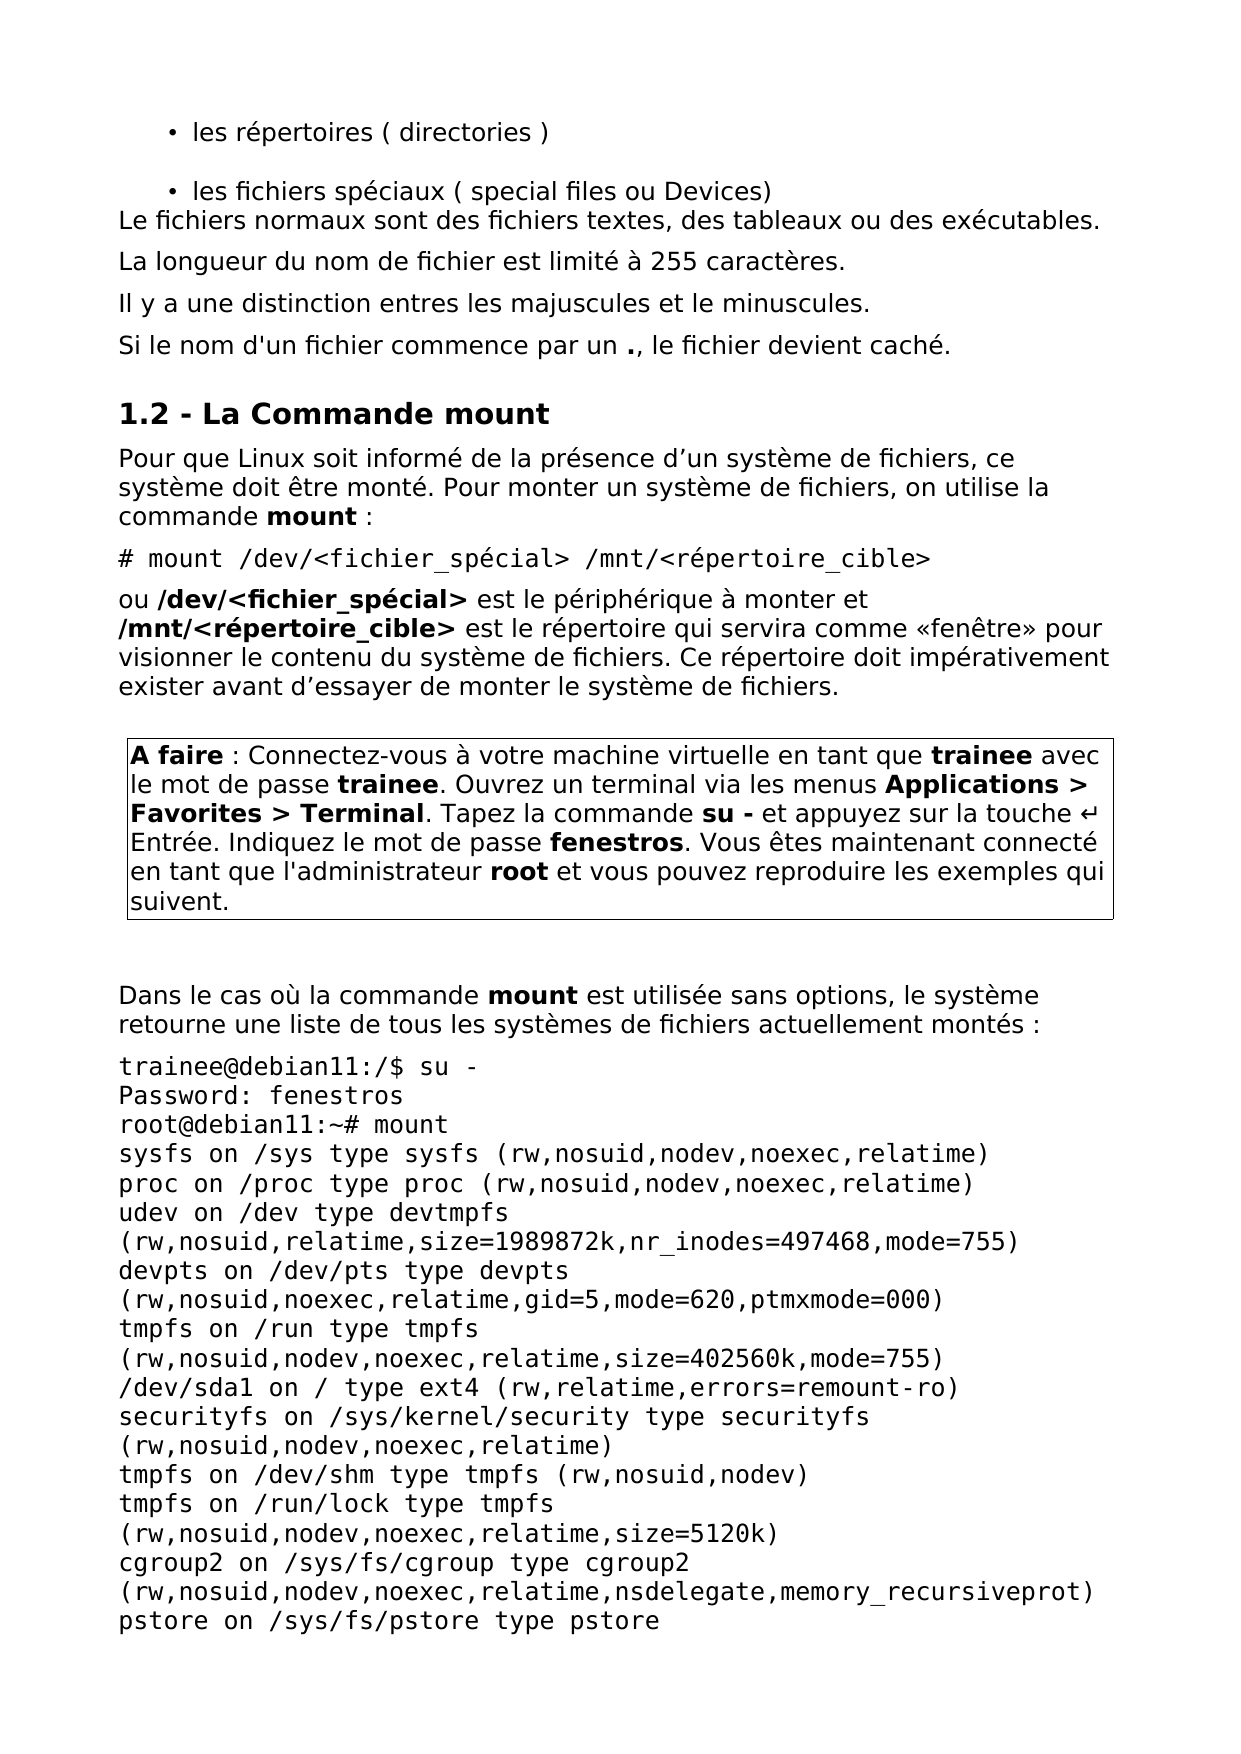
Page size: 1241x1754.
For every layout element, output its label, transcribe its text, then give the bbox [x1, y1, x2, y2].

text ou /dev/<fichier_spécial> est le périphérique à monter et /mnt/<répertoire_cible> est le répertoire qui servira comme «fenêtre» pour visionner le contenu du système de fichiers. Ce répertoire doit impérativement exister avant d’essayer de monter le système de fichiers. [118, 585, 1122, 702]
text Le fichiers normaux sont des fichiers textes, des tableaux ou des exécutables. [118, 206, 1122, 235]
text Si le nom d'un fichier commence par un ., le fichier devient caché. [118, 331, 1122, 360]
text Il y a une distinction entres les majuscules et le minuscules. [118, 289, 1122, 318]
text trainee@debian11:/$ su - Password: fenestros root@debian11:~# mount sysfs on /sys type sysfs (rw,nosuid,nodev,noexec,relatime) proc on /proc type proc (rw,nosuid,nodev,noexec,relatime) udev on /dev type devtmpfs (rw,nosuid,relatime,size=1989872k,nr_inodes=497468,mode=755) devpts on /dev/pts type devpts (rw,nosuid,noexec,relatime,gid=5,mode=620,ptmxmode=000) tmpfs on /run type tmpfs (rw,nosuid,nodev,noexec,relatime,size=402560k,mode=755) /dev/sda1 on / type ext4 (rw,relatime,errors=remount-ro) securityfs on /sys/kernel/security type securityfs (rw,nosuid,nodev,noexec,relatime) tmpfs on /dev/shm type tmpfs (rw,nosuid,nodev) tmpfs on /run/lock type tmpfs (rw,nosuid,nodev,noexec,relatime,size=5120k) cgroup2 on /sys/fs/cgroup type cgroup2 (rw,nosuid,nodev,noexec,relatime,nsdelegate,memory_recursiveprot) pstore on /sys/fs/pstore type pstore [118, 1052, 1122, 1635]
list les répertoires ( directories ) [177, 118, 1122, 147]
text Dans le cas où la commande mount est utilisée sans options, le système retourne une liste de tous les systèmes de fichiers actuellement montés : [118, 981, 1122, 1039]
list les fichiers spéciaux ( special files ou Devices) [177, 177, 1122, 206]
subtitle 1.2 - La Commande mount [118, 398, 1122, 432]
text Pour que Linux soit informé de la présence d’un système de fichiers, ce système doit être monté. Pour monter un système de fichiers, on utilise la commande mount : [118, 444, 1122, 532]
table_header A faire : Connectez-vous à votre machine virtuelle en tant que trainee avec le mot de passe trainee. Ouvrez un terminal via les menus Applications > Favorites > Terminal. Tapez la commande su - et appuyez sur la touche ↵ Entrée. Indiquez le mot de passe fenestros. Vous êtes maintenant connecté en tant que l'administrateur root et vous pouvez reproduire les exemples qui suivent. [128, 739, 1113, 919]
text # mount /dev/<fichier_spécial> /mnt/<répertoire_cible> [118, 544, 1122, 573]
text La longueur du nom de fichier est limité à 255 caractères. [118, 248, 1122, 277]
